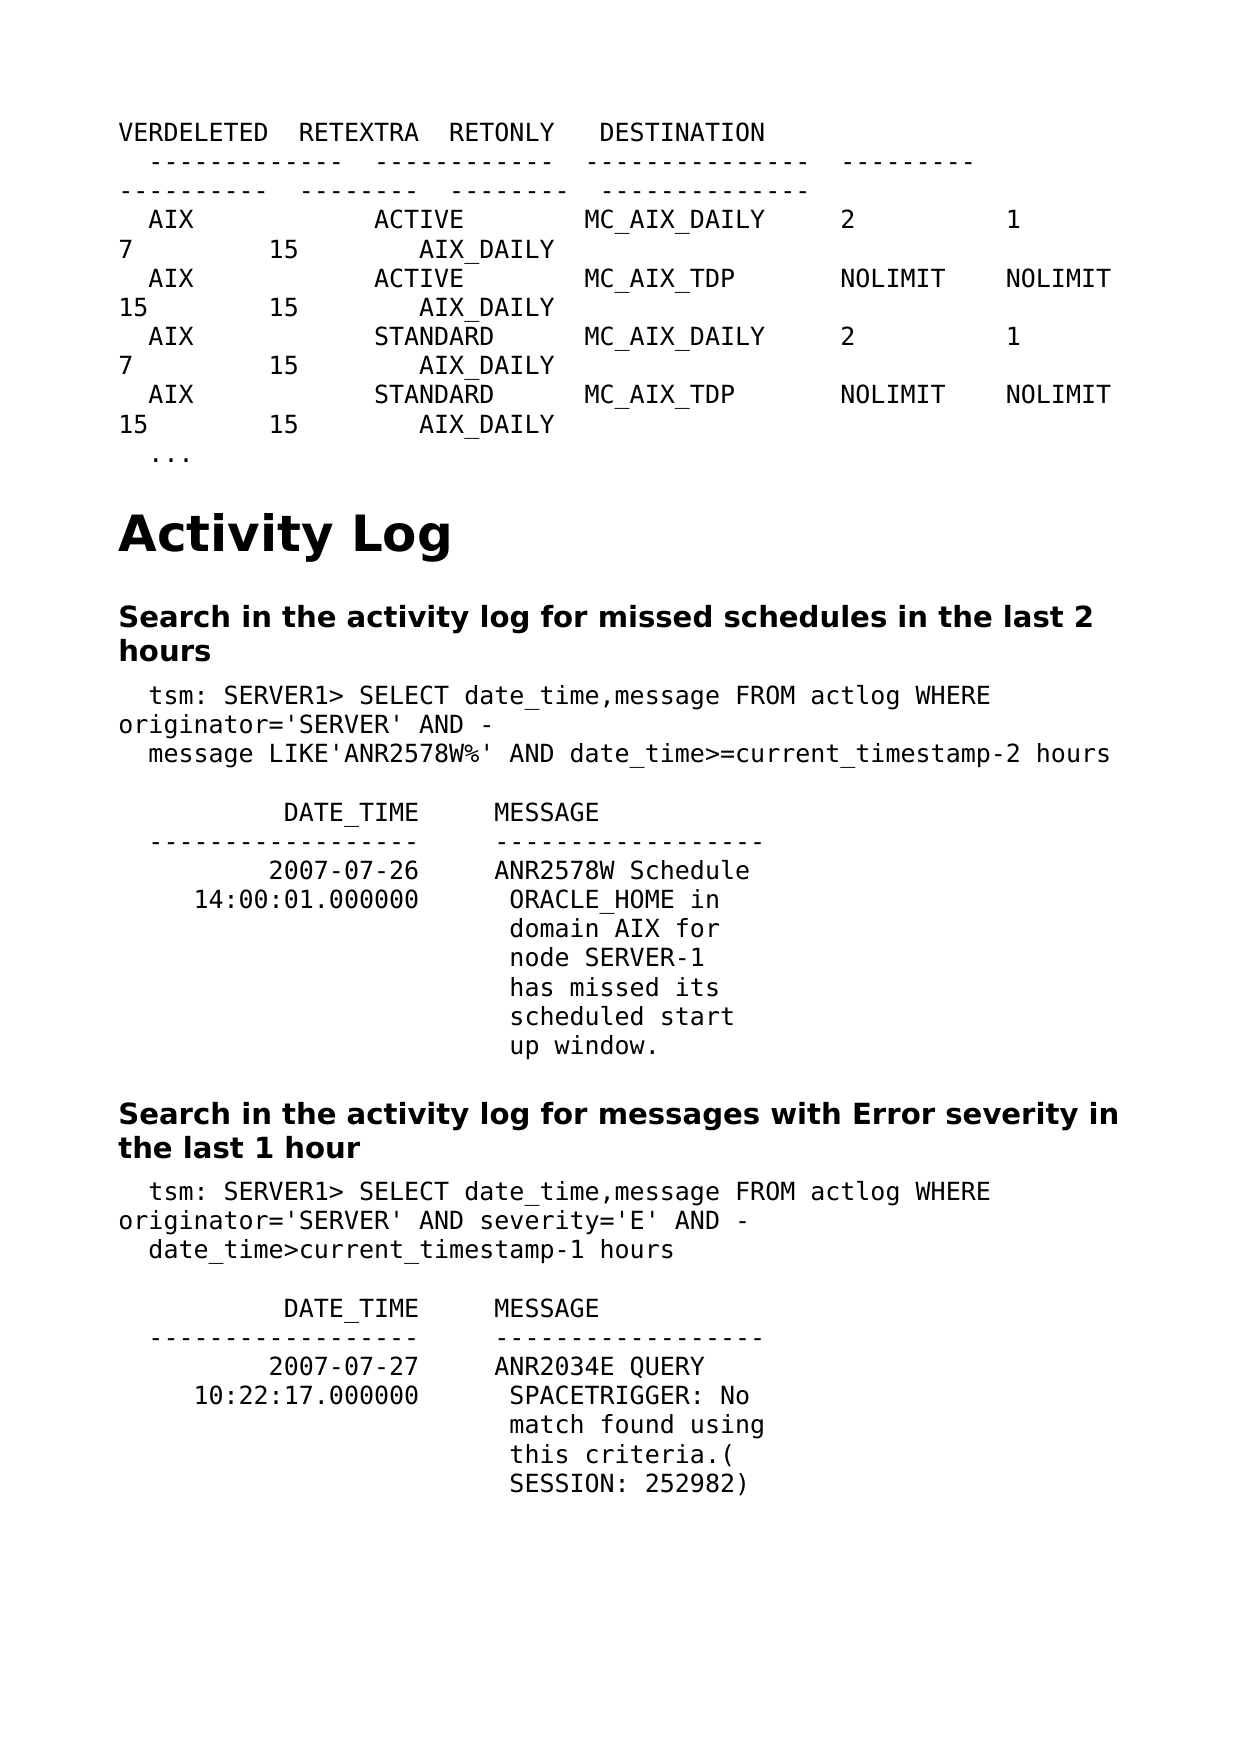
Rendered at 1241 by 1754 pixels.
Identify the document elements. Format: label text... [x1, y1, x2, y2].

text VERDELETED RETEXTRA RETONLY DESTINATION ------------- ------------ --------------- --------- ---------- -------- -------- -------------- AIX ACTIVE MC_AIX_DAILY 2 1 7 15 AIX_DAILY AIX ACTIVE MC_AIX_TDP NOLIMIT NOLIMIT 15 15 AIX_DAILY AIX STANDARD MC_AIX_DAILY 2 1 7 15 AIX_DAILY AIX STANDARD MC_AIX_TDP NOLIMIT NOLIMIT 15 15 AIX_DAILY ... [118, 118, 1122, 468]
subtitle Activity Log [118, 505, 1122, 563]
subtitle Search in the activity log for messages with Error severity in the last 1 hour [118, 1097, 1122, 1165]
subtitle Search in the activity log for missed schedules in the last 2 hours [118, 601, 1122, 668]
text tsm: SERVER1> SELECT date_time,message FROM actlog WHERE originator='SERVER' AND - message LIKE'ANR2578W%' AND date_time>=current_timestamp-2 hours DATE_TIME MESSAGE ------------------ ------------------ 2007-07-26 ANR2578W Schedule 14:00:01.000000 ORACLE_HOME in domain AIX for node SERVER-1 has missed its scheduled start up window. [118, 681, 1122, 1060]
text tsm: SERVER1> SELECT date_time,message FROM actlog WHERE originator='SERVER' AND severity='E' AND - date_time>current_timestamp-1 hours DATE_TIME MESSAGE ------------------ ------------------ 2007-07-27 ANR2034E QUERY 10:22:17.000000 SPACETRIGGER: No match found using this criteria.( SESSION: 252982) [118, 1177, 1122, 1498]
